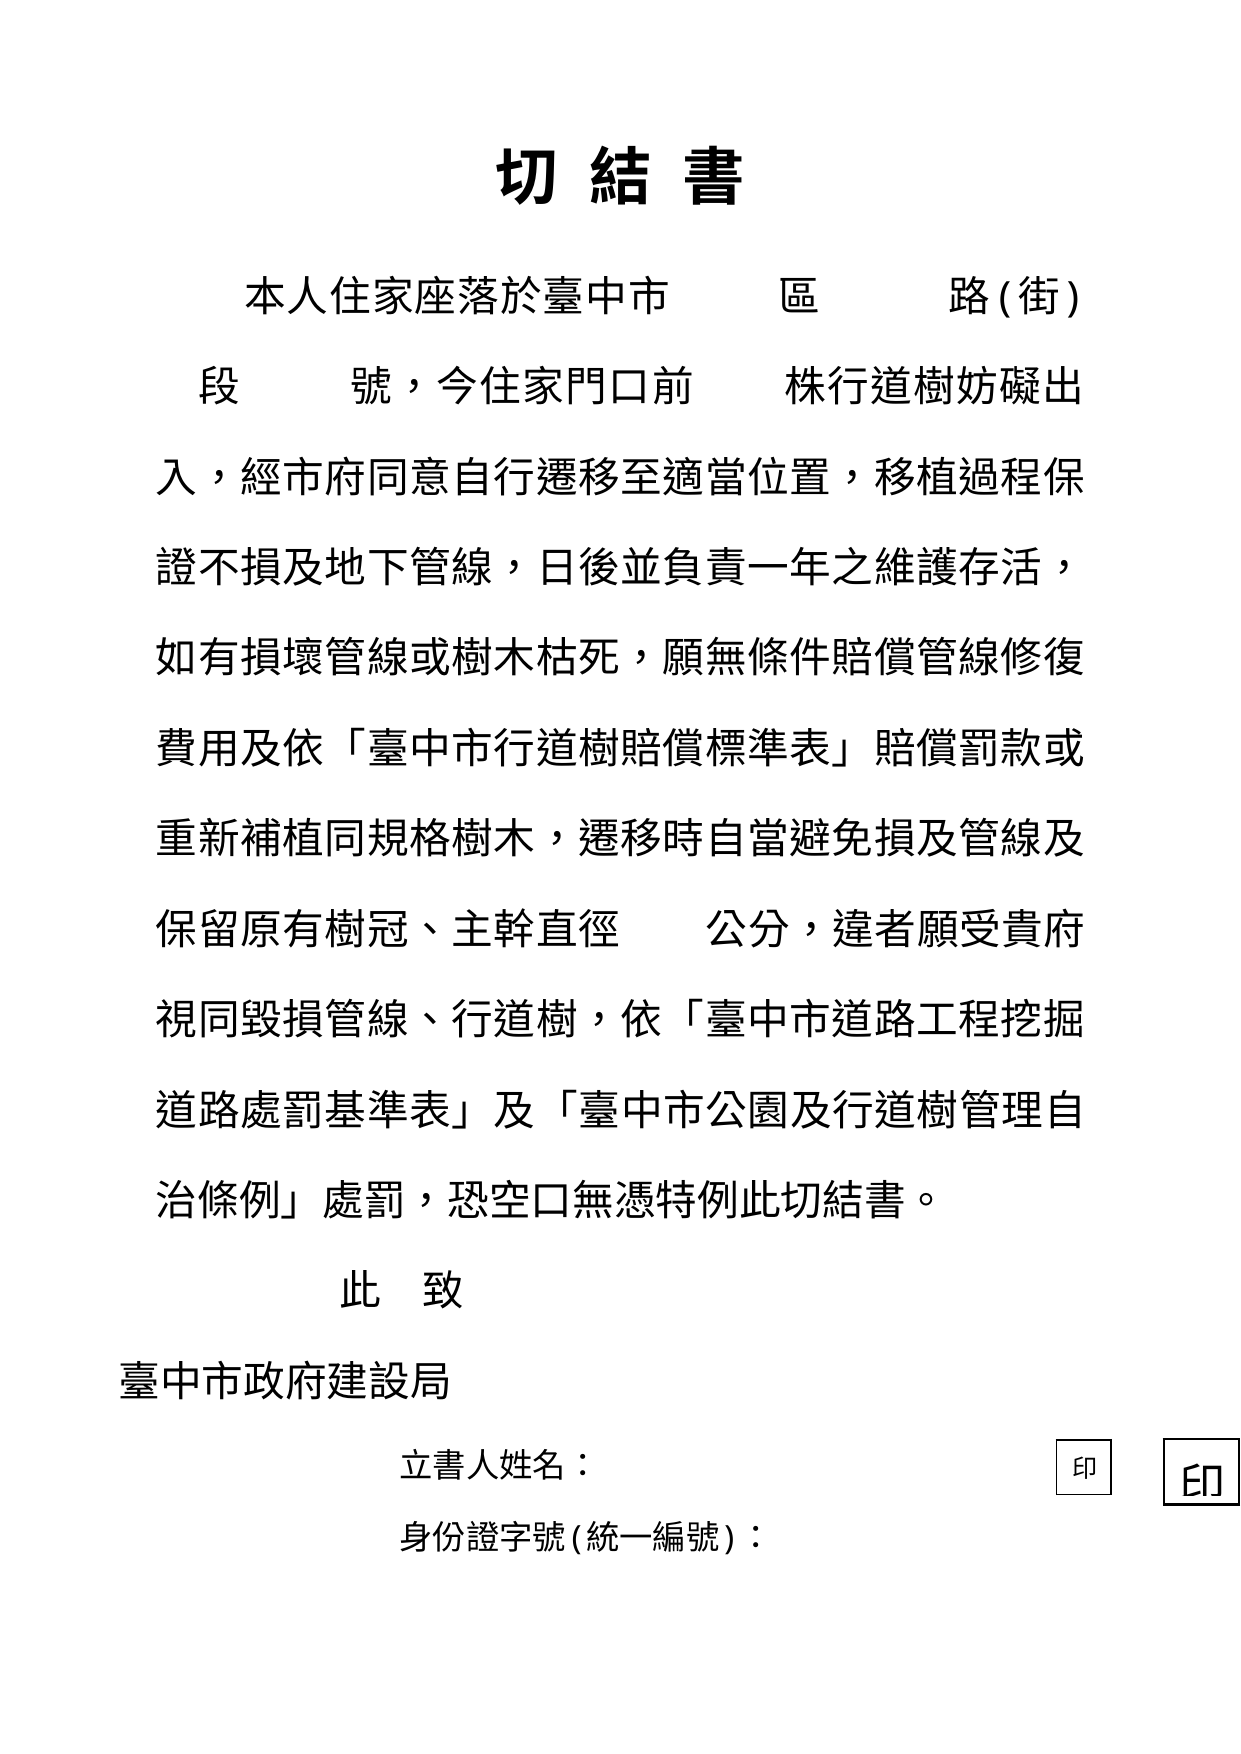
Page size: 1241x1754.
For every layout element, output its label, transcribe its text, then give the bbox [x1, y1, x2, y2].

text 身份證字號(統一編號)： [118, 1511, 1122, 1559]
text 立書人姓名： [1057, 1441, 1110, 1494]
text 臺中市政府建設局 [118, 1348, 1122, 1408]
text 印 [1072, 1448, 1095, 1484]
text 立書人姓名： [1112, 1438, 1122, 1487]
text 立書人姓名： [1165, 1440, 1238, 1503]
text 切 結 書 [118, 127, 1122, 217]
text 立書人姓名： [118, 1438, 1111, 1487]
text 印 [1179, 1448, 1223, 1496]
text 本人住家座落於臺中市 區 路(街)段段 號，今住家門口前 株行道樹妨礙出入，經市府同意自行遷移至適當位置，移植過程保證不損及地下管線，日後並負責一年之維護存活，如有損壞管線或樹木枯死，願無條件賠償管線修復費用及依「臺中市行道樹賠償標準表」賠償罰款或重新補植同規格樹木，遷移時自當避免損及管線及保留原有樹冠、主幹直徑幹徑公分，違者願受貴府視同毀損管線、行道樹，依「臺中市道路工程挖掘道路處罰基準表」及「臺中市公園及行道樹管理自治條例」處罰，恐空口無憑特例此切結書。 [156, 263, 1086, 1227]
text 此 致 [118, 1257, 1122, 1318]
